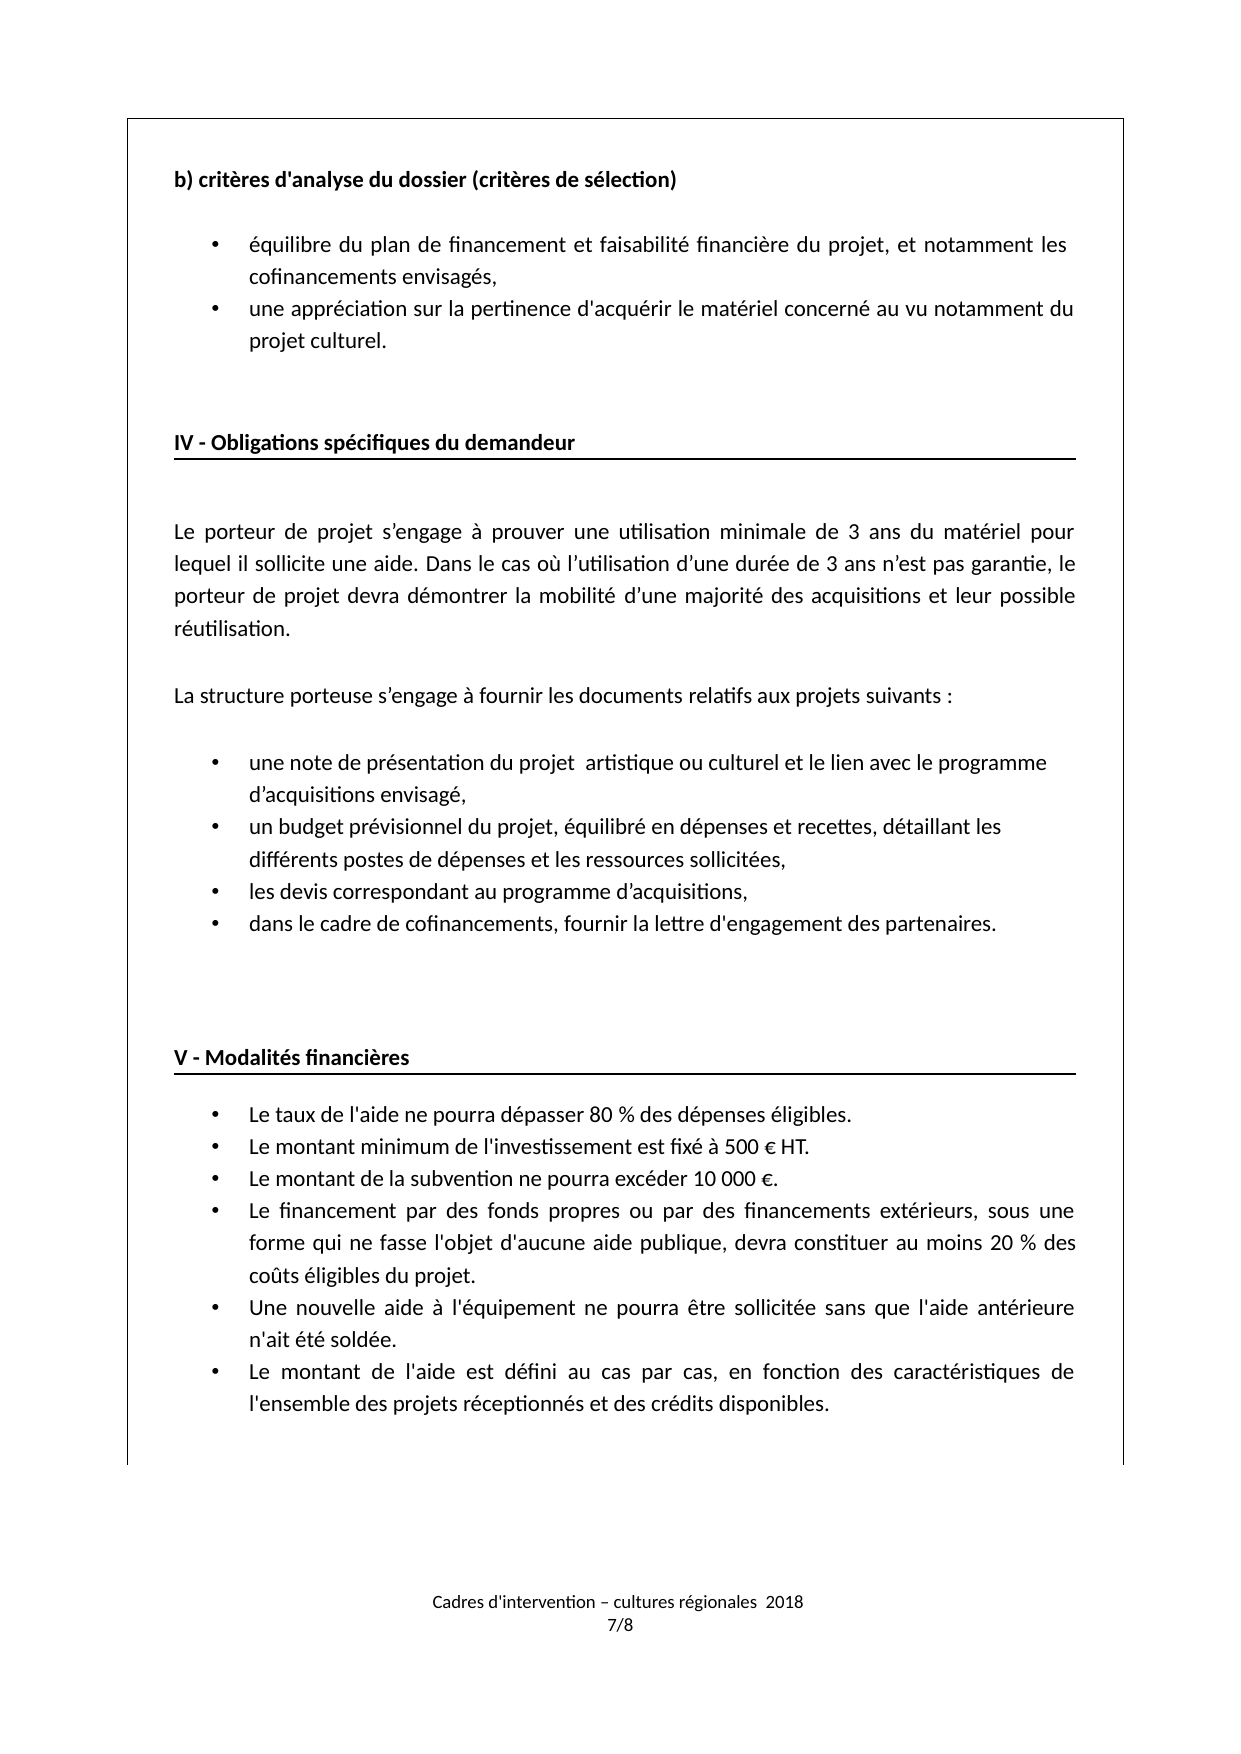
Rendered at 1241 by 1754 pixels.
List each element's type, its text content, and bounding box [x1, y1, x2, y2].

table_header b) critères d'analyse du dossier (critères de sélection) équilibre du plan de financement et faisabilité financière du projet, et notamment les cofinancements envisagés, une appréciation sur la pertinence d'acquérir le matériel concerné au vu notamment du projet culturel. IV - Obligations spécifiques du demandeur Le porteur de projet s’engage à prouver une utilisation minimale de 3 ans du matériel pour lequel il sollicite une aide. Dans le cas où l’utilisation d’une durée de 3 ans n’est pas garantie, le porteur de projet devra démontrer la mobilité d’une majorité des acquisitions et leur possible réutilisation. La structure porteuse s’engage à fournir les documents relatifs aux projets suivants : une note de présentation du projet artistique ou culturel et le lien avec le programme d’acquisitions envisagé, un budget prévisionnel du projet, équilibré en dépenses et recettes, détaillant les différents postes de dépenses et les ressources sollicitées, les devis correspondant au programme d’acquisitions, dans le cadre de cofinancements, fournir la lettre d'engagement des partenaires. V - Modalités financières Le taux de l'aide ne pourra dépasser 80 % des dépenses éligibles. Le montant minimum de l'investissement est fixé à 500 € HT. Le montant de la subvention ne pourra excéder 10 000 €. Le financement par des fonds propres ou par des financements extérieurs, sous une forme qui ne fasse l'objet d'aucune aide publique, devra constituer au moins 20 % des coûts éligibles du projet. Une nouvelle aide à l'équipement ne pourra être sollicitée sans que l'aide antérieure n'ait été soldée. Le montant de l'aide est défini au cas par cas, en fonction des caractéristiques de l'ensemble des projets réceptionnés et des crédits disponibles. [128, 119, 1123, 1465]
